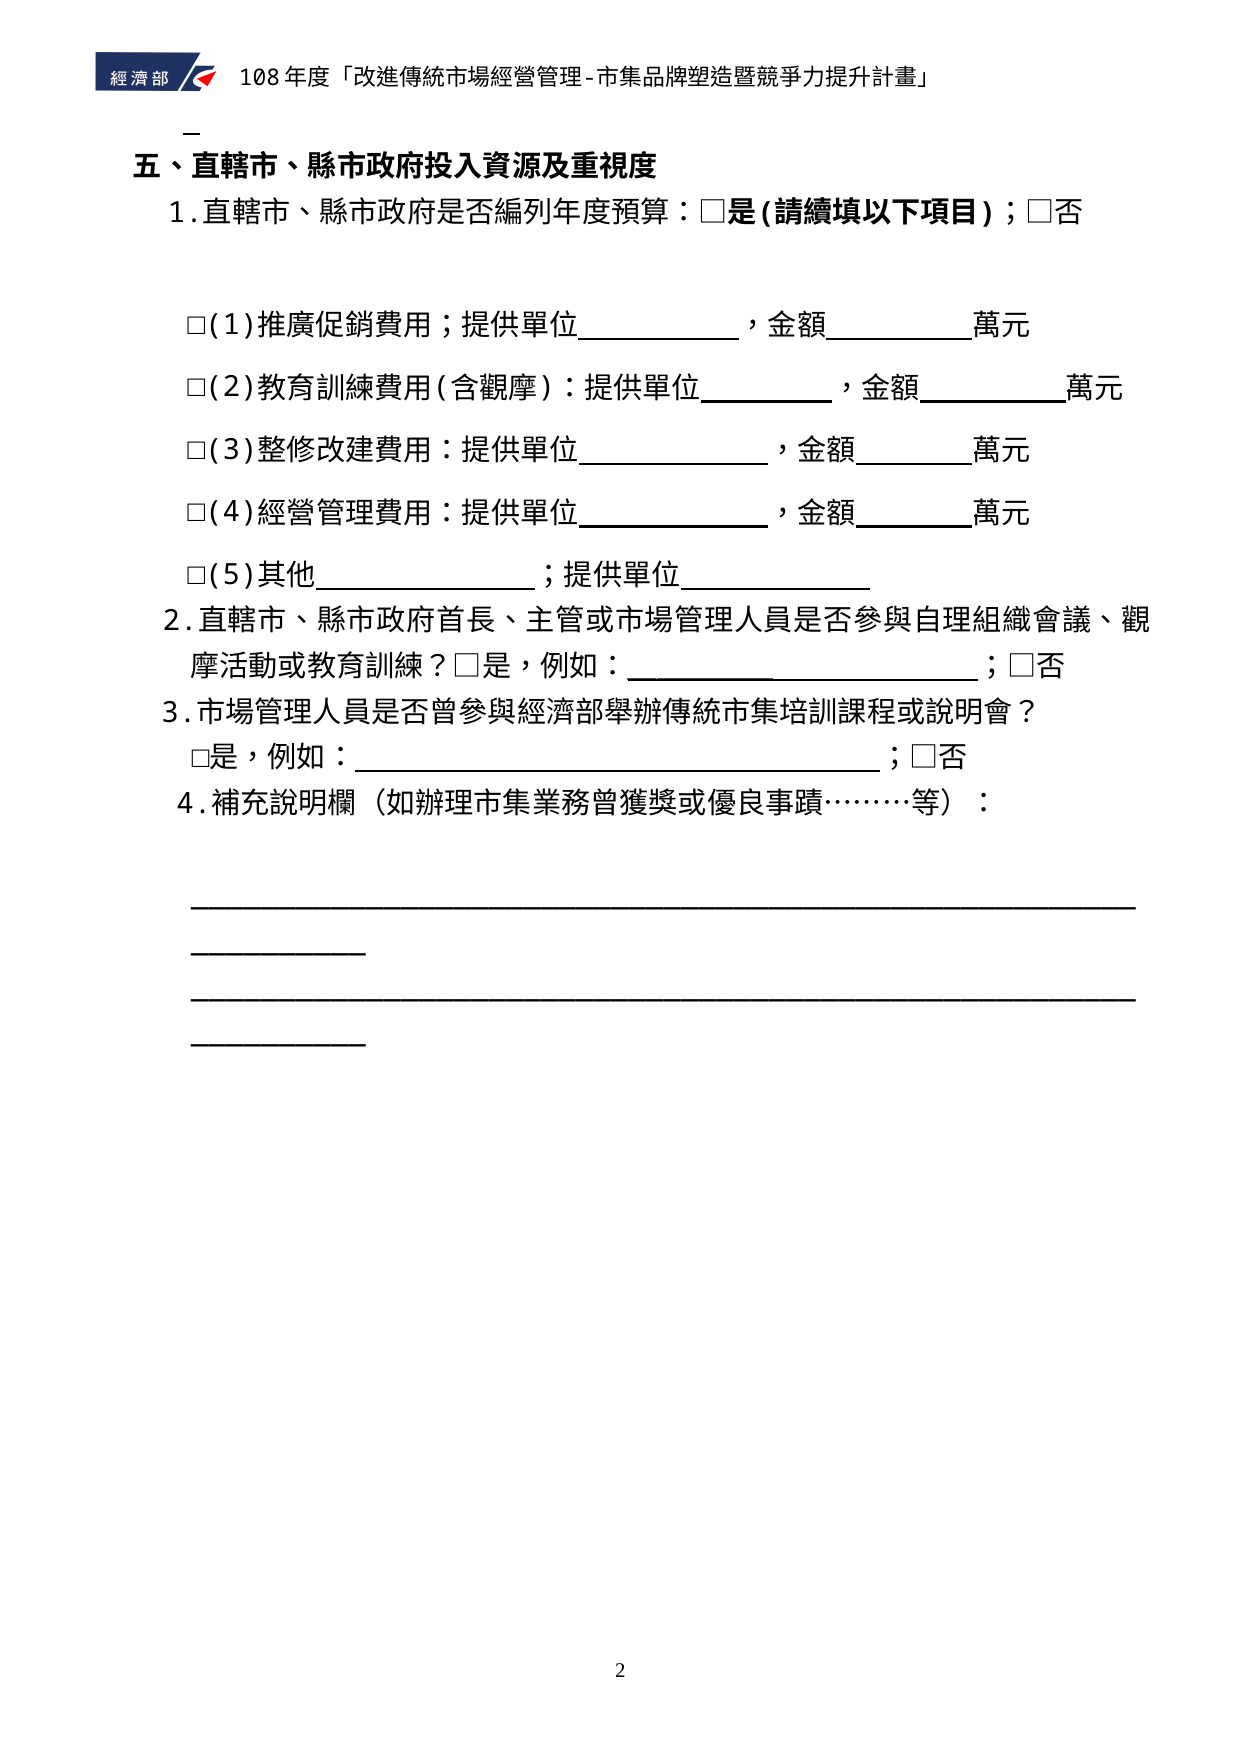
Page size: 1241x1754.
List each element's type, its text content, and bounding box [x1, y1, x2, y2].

text □(5)其他 ；提供單位 [173, 531, 1148, 594]
text 1.直轄市、縣市政府是否編列年度預算：□是(請續填以下項目)；□否 [138, 185, 1152, 231]
text □(1)推廣促銷費用；提供單位 ，金額 萬元 [187, 281, 1148, 344]
text □(2)教育訓練費用(含觀摩)：提供單位 ，金額 萬元 [187, 344, 1148, 406]
text □是，例如： ；□否 [192, 731, 1152, 777]
text 五、直轄市、縣市政府投入資源及重視度 [133, 139, 1152, 185]
text 4.補充說明欄（如辦理市集業務曾獲獎或優良事蹟………等）： [88, 777, 1152, 823]
text □(4)經營管理費用：提供單位 ，金額 萬元 [173, 469, 1148, 531]
text 2.直轄市、縣市政府首長、主管或市場管理人員是否參與自理組織會議、觀摩活動或教育訓練？□是，例如：＿＿＿＿＿ ；□否 [162, 594, 1152, 685]
text □(3)整修改建費用：提供單位 ，金額 萬元 [187, 406, 1148, 469]
text 3.市場管理人員是否曾參與經濟部舉辦傳統市集培訓課程或說明會？ [161, 685, 1152, 731]
text ________________________________________________________________ ________________________________________________________________ [88, 823, 1152, 1052]
